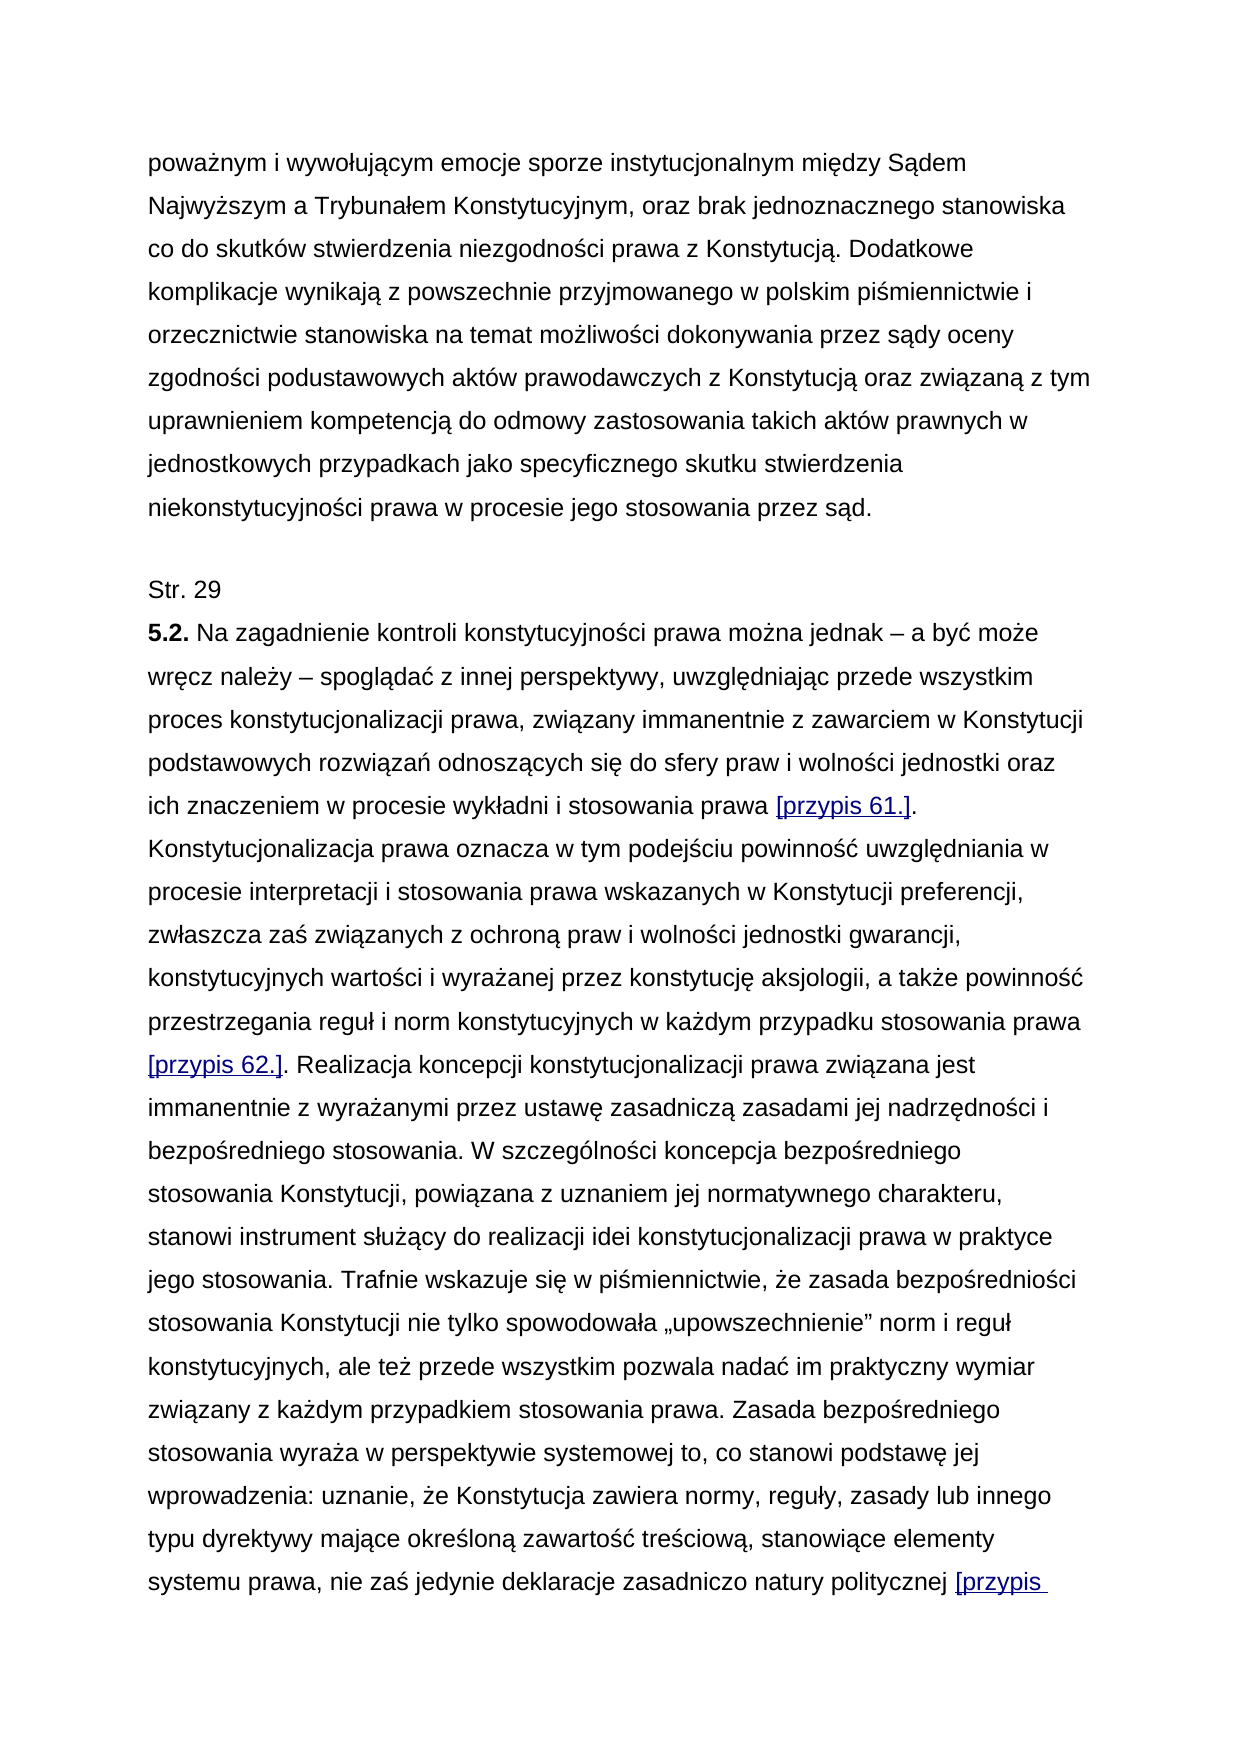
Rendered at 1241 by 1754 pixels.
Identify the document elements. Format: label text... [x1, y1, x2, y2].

text 5.2. Na zagadnienie kontroli konstytucyjności prawa można jednak – a być może wręcz należy – spoglądać z innej perspektywy, uwzględniając przede wszystkim proces konstytucjonalizacji prawa, związany immanentnie z zawarciem w Konstytucji podstawowych rozwiązań odnoszących się do sfery praw i wolności jednostki oraz ich znaczeniem w procesie wykładni i stosowania prawa [przypis 61.]. Konstytucjonalizacja prawa oznacza w tym podejściu powinność uwzględniania w procesie interpretacji i stosowania prawa wskazanych w Konstytucji preferencji, zwłaszcza zaś związanych z ochroną praw i wolności jednostki gwarancji, konstytucyjnych wartości i wyrażanej przez konstytucję aksjologii, a także powinność przestrzegania reguł i norm konstytucyjnych w każdym przypadku stosowania prawa [przypis 62.]. Realizacja koncepcji konstytucjonalizacji prawa związana jest immanentnie z wyrażanymi przez ustawę zasadniczą zasadami jej nadrzędności i bezpośredniego stosowania. W szczególności koncepcja bezpośredniego stosowania Konstytucji, powiązana z uznaniem jej normatywnego charakteru, stanowi instrument służący do realizacji idei konstytucjonalizacji prawa w praktyce jego stosowania. Trafnie wskazuje się w piśmiennictwie, że zasada bezpośredniości stosowania Konstytucji nie tylko spowodowała „upowszechnienie” norm i reguł konstytucyjnych, ale też przede wszystkim pozwala nadać im praktyczny wymiar związany z każdym przypadkiem stosowania prawa. Zasada bezpośredniego stosowania wyraża w perspektywie systemowej to, co stanowi podstawę jej wprowadzenia: uznanie, że Konstytucja zawiera normy, reguły, zasady lub innego typu dyrektywy mające określoną zawartość treściową, stanowiące elementy systemu prawa, nie zaś jedynie deklaracje zasadniczo natury politycznej [przypis [148, 618, 1093, 1596]
text Str. 29 [148, 575, 1093, 604]
text poważnym i wywołującym emocje sporze instytucjonalnym między Sądem Najwyższym a Trybunałem Konstytucyjnym, oraz brak jednoznacznego stanowiska co do skutków stwierdzenia niezgodności prawa z Konstytucją. Dodatkowe komplikacje wynikają z powszechnie przyjmowanego w polskim piśmiennictwie i orzecznictwie stanowiska na temat możliwości dokonywania przez sądy oceny zgodności podustawowych aktów prawodawczych z Konstytucją oraz związaną z tym uprawnieniem kompetencją do odmowy zastosowania takich aktów prawnych w jednostkowych przypadkach jako specyficznego skutku stwierdzenia niekonstytucyjności prawa w procesie jego stosowania przez sąd. [148, 148, 1093, 521]
